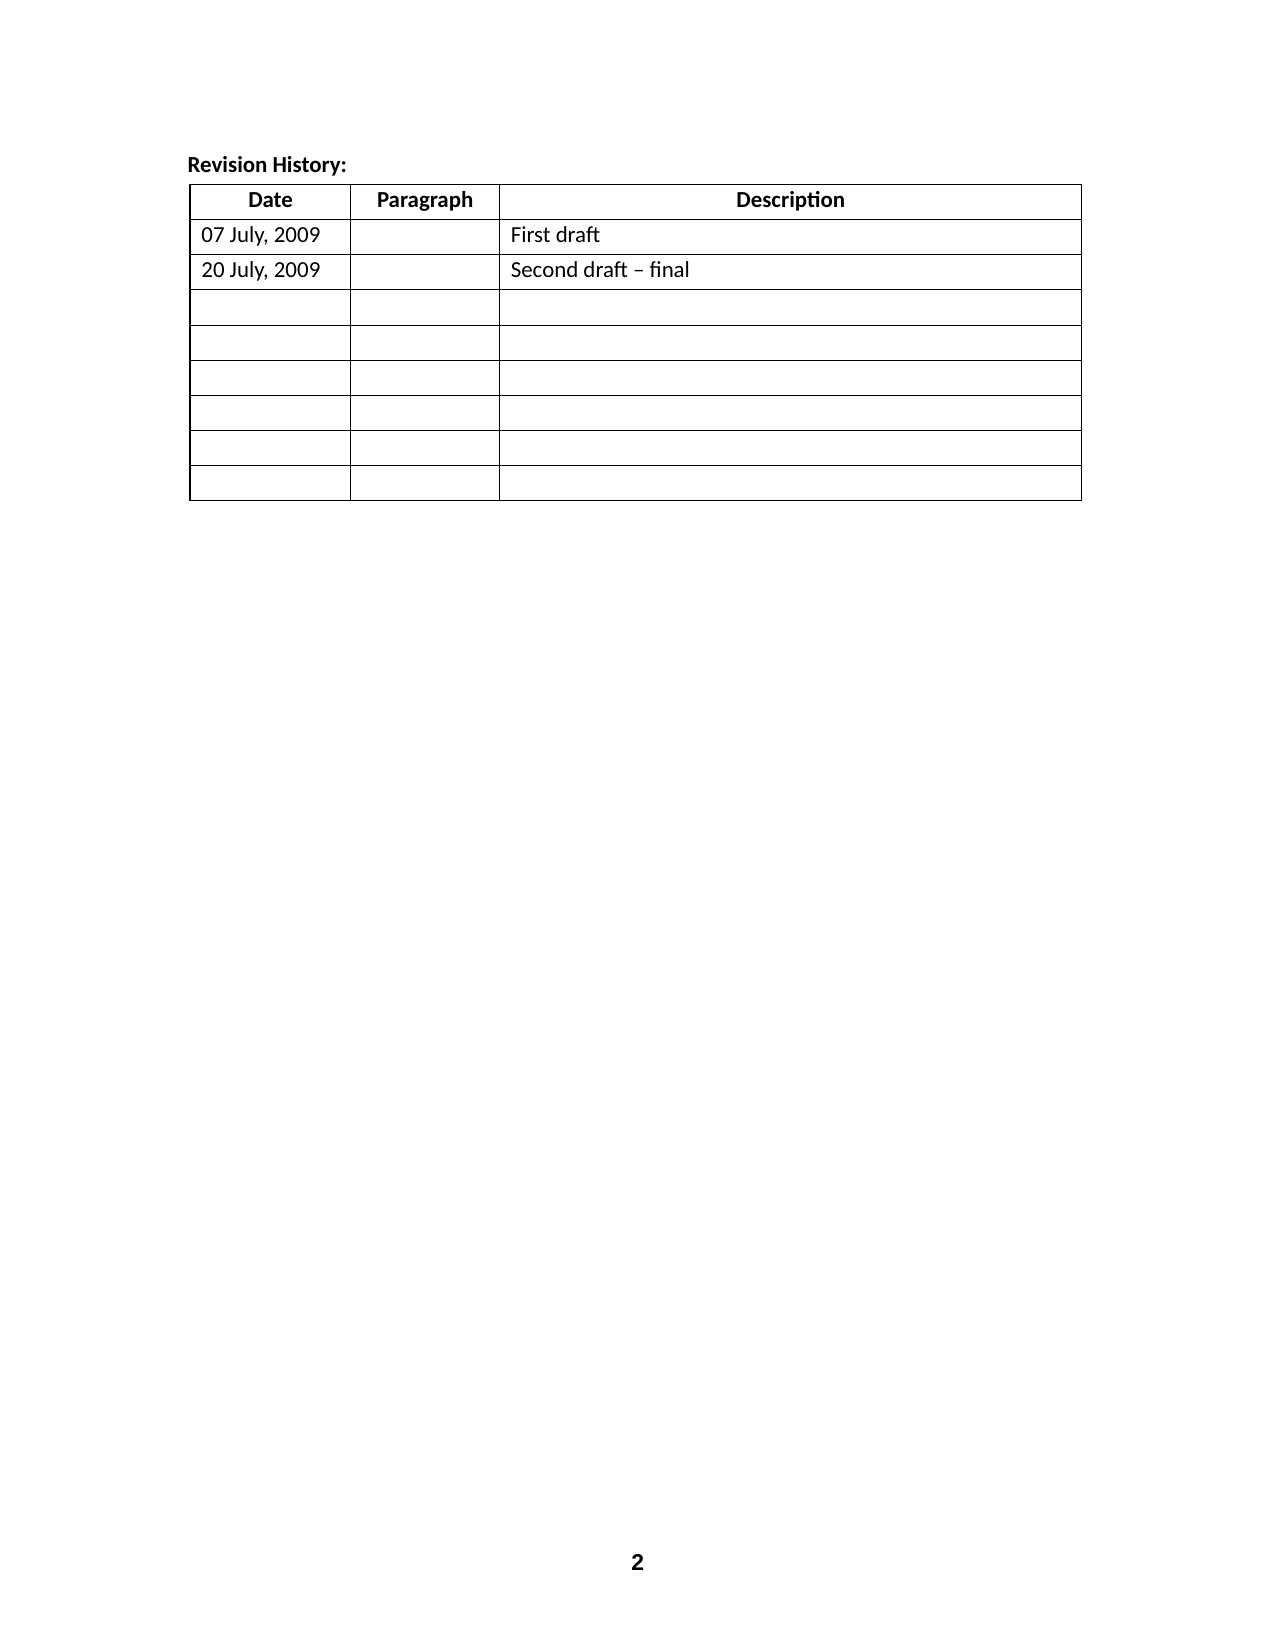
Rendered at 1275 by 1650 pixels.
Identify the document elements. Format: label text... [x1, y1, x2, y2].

table_cell [191, 396, 350, 430]
table_cell [191, 290, 350, 324]
table_cell [500, 290, 1081, 324]
table_cell [500, 431, 1081, 465]
table_cell [351, 290, 499, 324]
table_cell [191, 361, 350, 395]
table_header Description [500, 185, 1081, 219]
table_cell [351, 255, 499, 289]
table_cell Second draft – final [500, 255, 1081, 289]
table_cell [191, 326, 350, 359]
table_cell [351, 326, 499, 359]
table_cell [500, 361, 1081, 395]
table_cell [351, 431, 499, 465]
table_cell 20 July, 2009 [191, 255, 350, 289]
table_cell 07 July, 2009 [191, 220, 350, 254]
table_cell [191, 466, 350, 500]
table_cell [351, 361, 499, 395]
text Revision History: [187, 150, 1087, 178]
table_cell [500, 396, 1081, 430]
table_cell [351, 220, 499, 254]
table_cell [351, 466, 499, 500]
table_header Date [191, 185, 350, 219]
table_cell [351, 396, 499, 430]
table_header Paragraph [351, 185, 499, 219]
table_cell [500, 466, 1081, 500]
table_cell [191, 431, 350, 465]
table_cell [500, 326, 1081, 359]
table_cell First draft [500, 220, 1081, 254]
